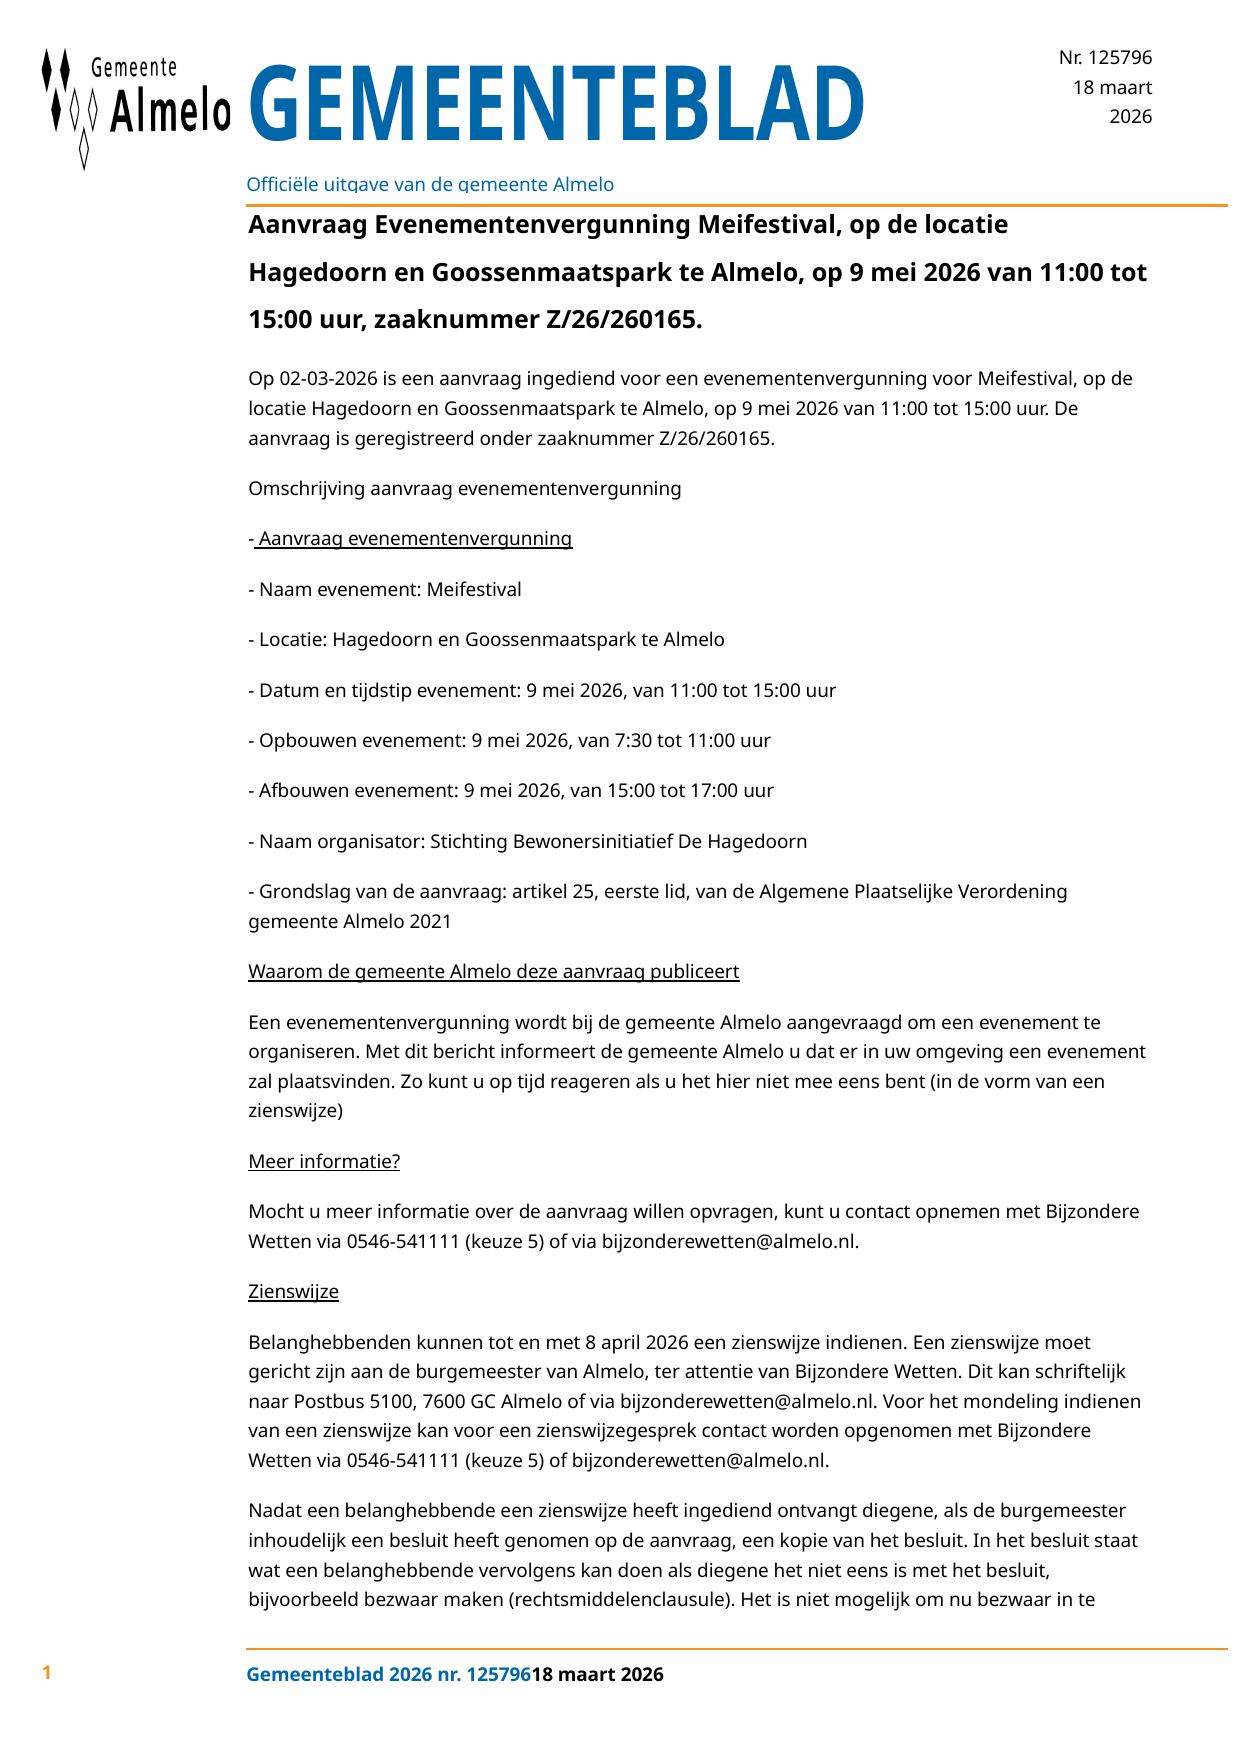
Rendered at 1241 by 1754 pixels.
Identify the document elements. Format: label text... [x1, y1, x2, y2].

text Waarom de gemeente Almelo deze aanvraag publiceert [248, 958, 1152, 984]
text Nadat een belanghebbende een zienswijze heeft ingediend ontvangt diegene, als de burgemeester inhoudelijk een besluit heeft genomen op de aanvraag, een kopie van het besluit. In het besluit staat wat een belanghebbende vervolgens kan doen als diegene het niet eens is met het besluit, bijvoorbeeld bezwaar maken (rechtsmiddelenclausule). Het is niet mogelijk om nu bezwaar in te [248, 1498, 1152, 1612]
text Zienswijze [248, 1278, 1152, 1304]
text Mocht u meer informatie over de aanvraag willen opvragen, kunt u contact opnemen met Bijzondere Wetten via 0546-541111 (keuze 5) of via bijzonderewetten@almelo.nl. [248, 1198, 1152, 1254]
text - Aanvraag evenementenvergunning [248, 526, 1152, 551]
text - Naam organisator: Stichting Bewonersinitiatief De Hagedoorn [248, 828, 1152, 854]
text Een evenementenvergunning wordt bij de gemeente Almelo aangevraagd om een evenement te organiseren. Met dit bericht informeert de gemeente Almelo u dat er in uw omgeving een evenement zal plaatsvinden. Zo kunt u op tijd reageren als u het hier niet mee eens bent (in de vorm van een zienswijze) [248, 1009, 1152, 1123]
text - Opbouwen evenement: 9 mei 2026, van 7:30 tot 11:00 uur [248, 727, 1152, 753]
text Belanghebbenden kunnen tot en met 8 april 2026 een zienswijze indienen. Een zienswijze moet gericht zijn aan de burgemeester van Almelo, ter attentie van Bijzondere Wetten. Dit kan schriftelijk naar Postbus 5100, 7600 GC Almelo of via bijzonderewetten@almelo.nl. Voor het mondeling indienen van een zienswijze kan voor een zienswijzegesprek contact worden opgenomen met Bijzondere Wetten via 0546-541111 (keuze 5) of bijzonderewetten@almelo.nl. [248, 1329, 1152, 1473]
text - Locatie: Hagedoorn en Goossenmaatspark te Almelo [248, 626, 1152, 652]
text Meer informatie? [248, 1148, 1152, 1174]
text Omschrijving aanvraag evenementenvergunning [248, 475, 1152, 501]
text - Grondslag van de aanvraag: artikel 25, eerste lid, van de Algemene Plaatselijke Verordening gemeente Almelo 2021 [248, 878, 1152, 934]
text - Afbouwen evenement: 9 mei 2026, van 15:00 tot 17:00 uur [248, 778, 1152, 803]
text - Naam evenement: Meifestival [248, 576, 1152, 602]
text Op 02-03-2026 is een aanvraag ingediend voor een evenementenvergunning voor Meifestival, op de locatie Hagedoorn en Goossenmaatspark te Almelo, op 9 mei 2026 van 11:00 tot 15:00 uur. De aanvraag is geregistreerd onder zaaknummer Z/26/260165. [248, 366, 1152, 450]
text - Datum en tijdstip evenement: 9 mei 2026, van 11:00 tot 15:00 uur [248, 677, 1152, 702]
text Aanvraag Evenementenvergunning Meifestival, op de locatie Hagedoorn en Goossenmaatspark te Almelo, op 9 mei 2026 van 11:00 tot 15:00 uur, zaaknummer Z/26/260165. [248, 207, 1152, 336]
picture [41, 47, 231, 172]
